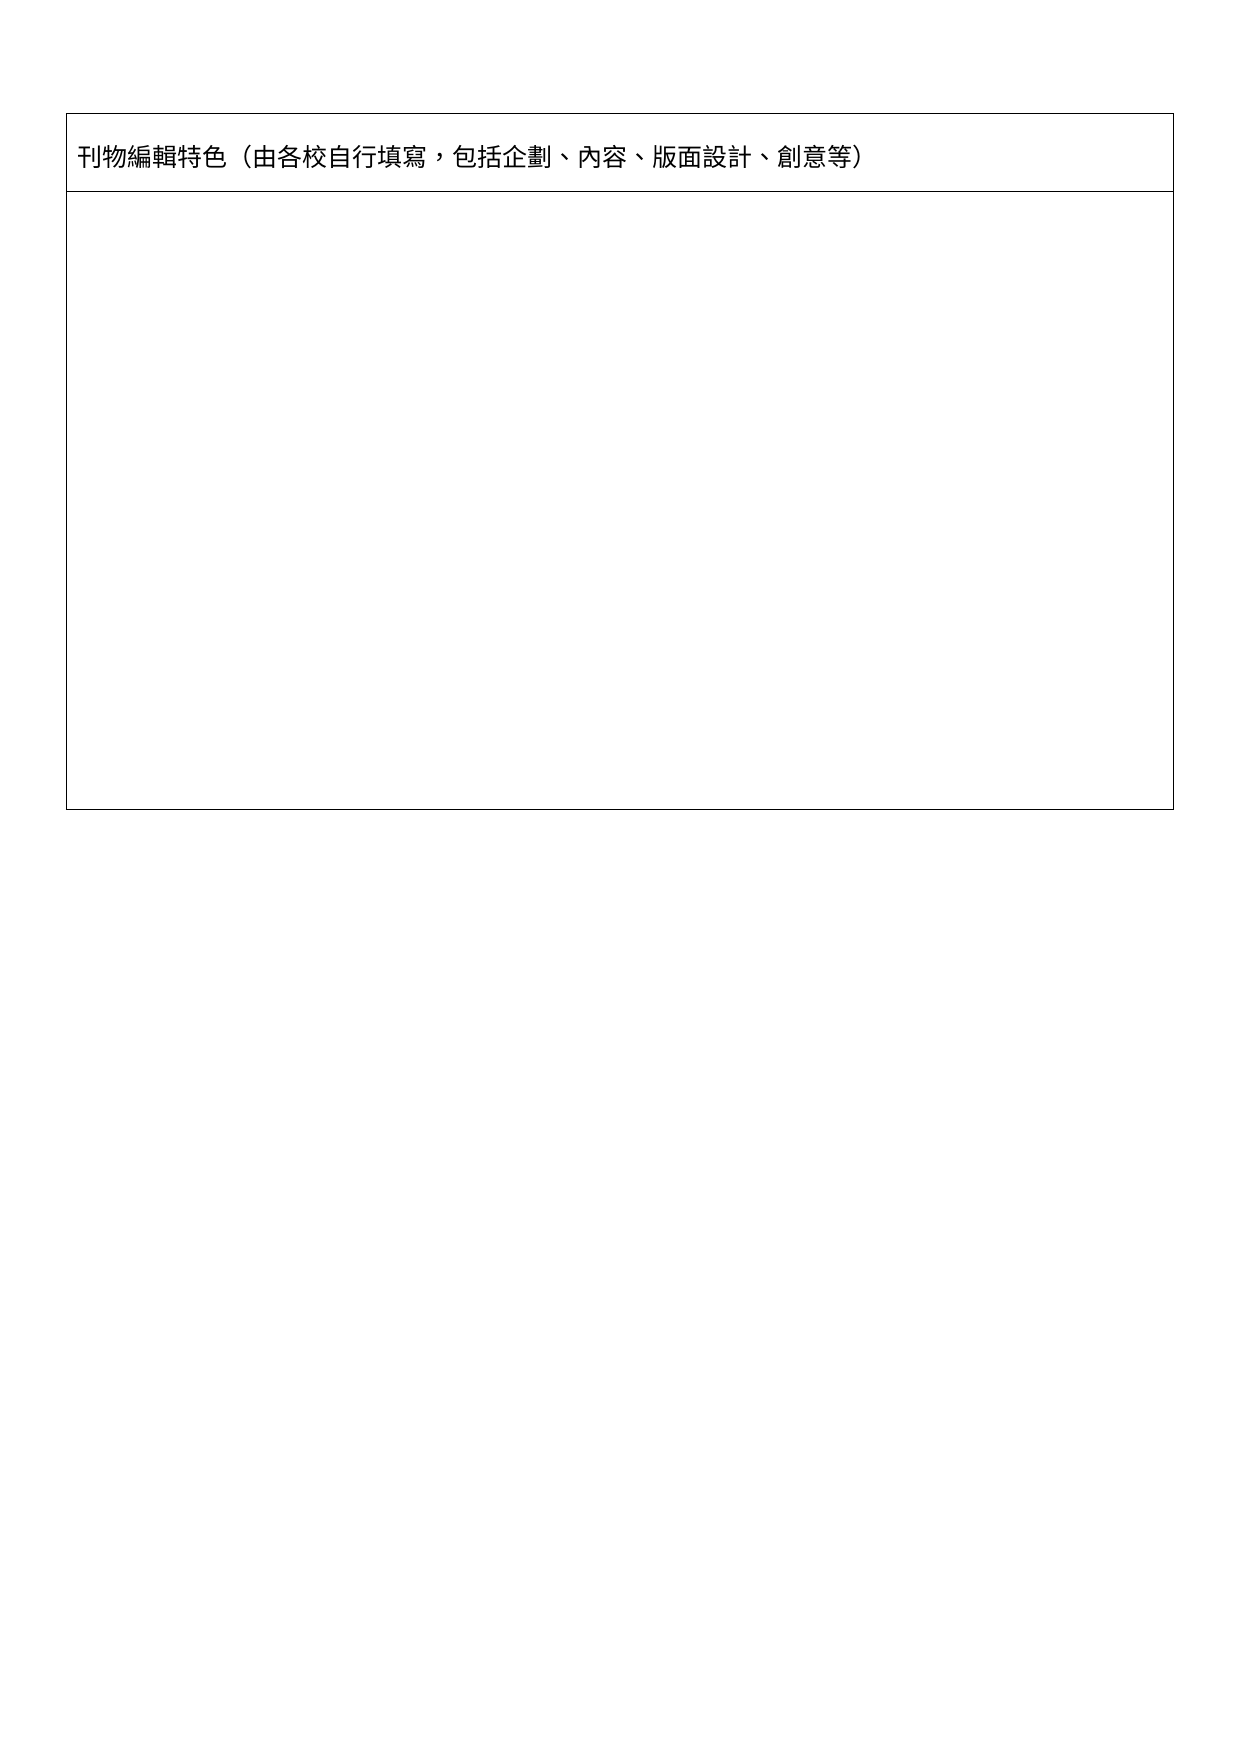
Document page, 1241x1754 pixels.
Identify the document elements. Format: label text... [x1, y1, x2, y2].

table_cell [67, 192, 1173, 809]
table_cell 刊物編輯特色（由各校自行填寫，包括企劃、內容、版面設計、創意等） [67, 114, 1173, 191]
